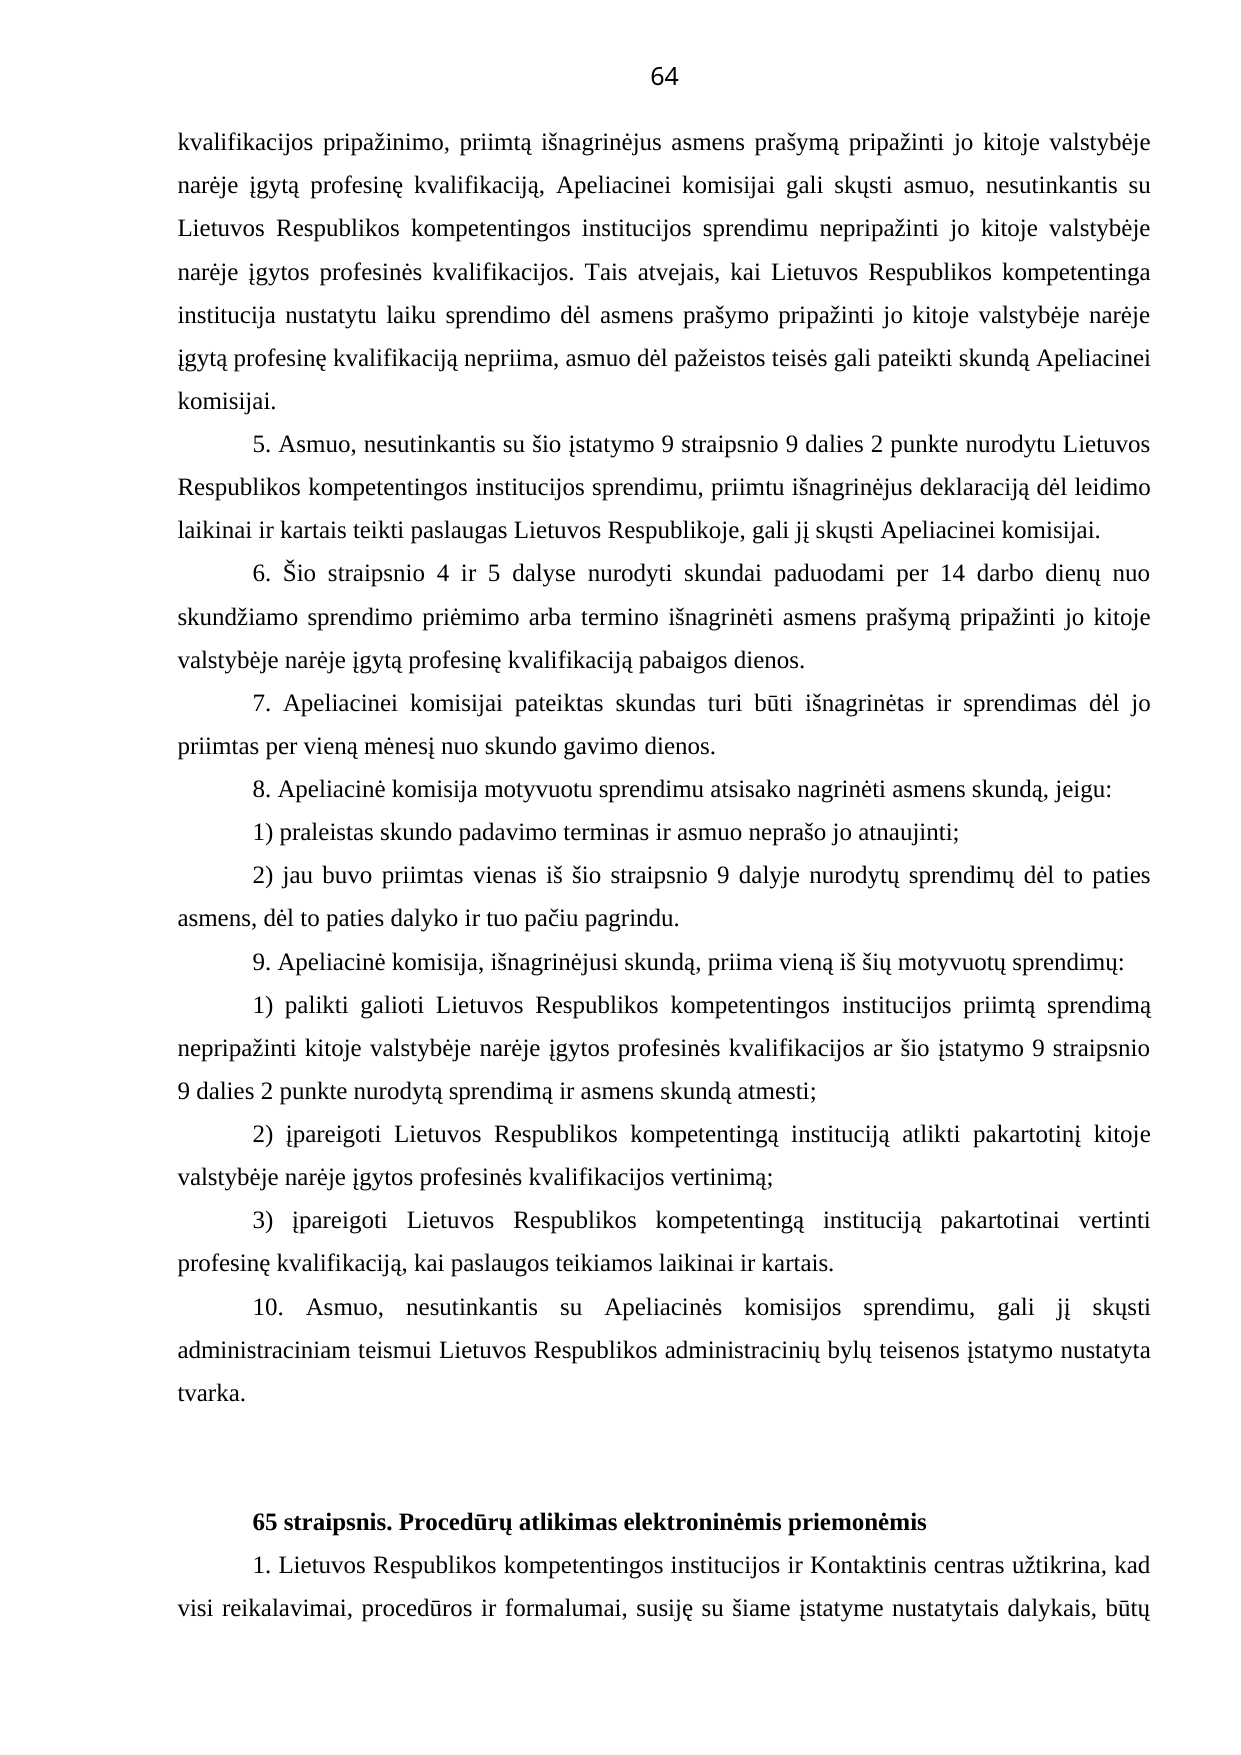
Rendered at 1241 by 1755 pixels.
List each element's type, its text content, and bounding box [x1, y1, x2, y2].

text 8. Apeliacinė komisija motyvuotu sprendimu atsisako nagrinėti asmens skundą, jeigu: [177, 774, 1152, 803]
text 10. Asmuo, nesutinkantis su Apeliacinės komisijos sprendimu, gali jį skųsti administraciniam teismui Lietuvos Respublikos administracinių bylų teisenos įstatymo nustatyta tvarka. [177, 1292, 1152, 1407]
text 7. Apeliacinei komisijai pateiktas skundas turi būti išnagrinėtas ir sprendimas dėl jo priimtas per vieną mėnesį nuo skundo gavimo dienos. [177, 688, 1152, 760]
text 1. Lietuvos Respublikos kompetentingos institucijos ir Kontaktinis centras užtikrina, kad visi reikalavimai, procedūros ir formalumai, susiję su šiame įstatyme nustatytais dalykais, būtų [177, 1550, 1152, 1622]
text 1) praleistas skundo padavimo terminas ir asmuo neprašo jo atnaujinti; [177, 817, 1152, 846]
text 6. Šio straipsnio 4 ir 5 dalyse nurodyti skundai paduodami per 14 darbo dienų nuo skundžiamo sprendimo priėmimo arba termino išnagrinėti asmens prašymą pripažinti jo kitoje valstybėje narėje įgytą profesinę kvalifikaciją pabaigos dienos. [177, 558, 1152, 673]
text 2) įpareigoti Lietuvos Respublikos kompetentingą instituciją atlikti pakartotinį kitoje valstybėje narėje įgytos profesinės kvalifikacijos vertinimą; [177, 1119, 1152, 1191]
text 5. Asmuo, nesutinkantis su šio įstatymo 9 straipsnio 9 dalies 2 punkte nurodytu Lietuvos Respublikos kompetentingos institucijos sprendimu, priimtu išnagrinėjus deklaraciją dėl leidimo laikinai ir kartais teikti paslaugas Lietuvos Respublikoje, gali jį skųsti Apeliacinei komisijai. [177, 429, 1152, 544]
text kvalifikacijos pripažinimo, priimtą išnagrinėjus asmens prašymą pripažinti jo kitoje valstybėje narėje įgytą profesinę kvalifikaciją, Apeliacinei komisijai gali skųsti asmuo, nesutinkantis su Lietuvos Respublikos kompetentingos institucijos sprendimu nepripažinti jo kitoje valstybėje narėje įgytos profesinės kvalifikacijos. Tais atvejais, kai Lietuvos Respublikos kompetentinga institucija nustatytu laiku sprendimo dėl asmens prašymo pripažinti jo kitoje valstybėje narėje įgytą profesinę kvalifikaciją nepriima, asmuo dėl pažeistos teisės gali pateikti skundą Apeliacinei komisijai. [177, 127, 1152, 415]
text 1) palikti galioti Lietuvos Respublikos kompetentingos institucijos priimtą sprendimą nepripažinti kitoje valstybėje narėje įgytos profesinės kvalifikacijos ar šio įstatymo 9 straipsnio 9 dalies 2 punkte nurodytą sprendimą ir asmens skundą atmesti; [177, 990, 1152, 1105]
text 65 straipsnis. Procedūrų atlikimas elektroninėmis priemonėmis [177, 1507, 1152, 1536]
text 2) jau buvo priimtas vienas iš šio straipsnio 9 dalyje nurodytų sprendimų dėl to paties asmens, dėl to paties dalyko ir tuo pačiu pagrindu. [177, 860, 1152, 932]
text 9. Apeliacinė komisija, išnagrinėjusi skundą, priima vieną iš šių motyvuotų sprendimų: [177, 947, 1152, 975]
text 3) įpareigoti Lietuvos Respublikos kompetentingą instituciją pakartotinai vertinti profesinę kvalifikaciją, kai paslaugos teikiamos laikinai ir kartais. [177, 1205, 1152, 1277]
